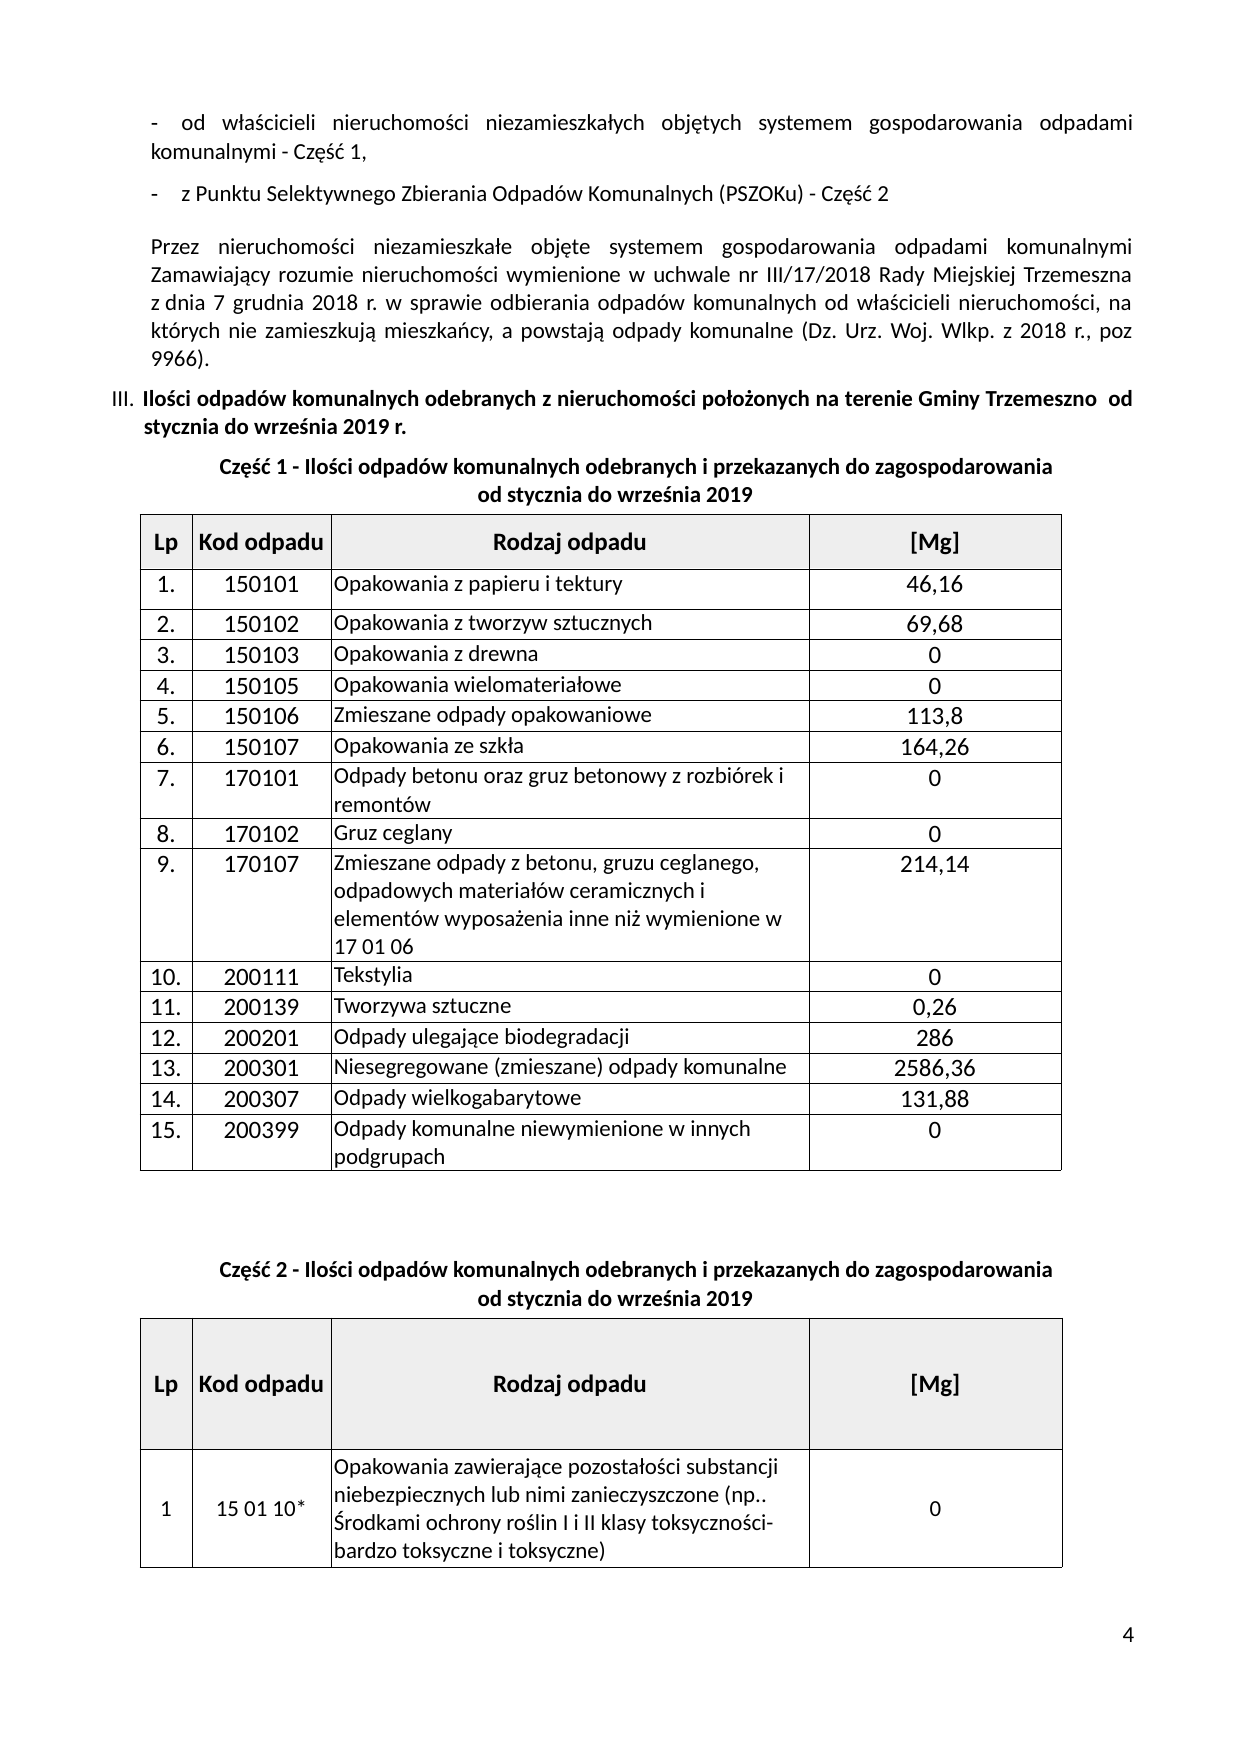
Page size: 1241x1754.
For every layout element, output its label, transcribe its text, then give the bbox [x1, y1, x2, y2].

table_cell 286 [810, 1023, 1061, 1052]
table_cell 69,68 [810, 610, 1061, 639]
table_cell 0 [810, 1115, 1061, 1170]
table_cell 13. [141, 1054, 192, 1083]
table_cell Odpady ulegające biodegradacji [332, 1023, 809, 1052]
table_cell 15. [141, 1115, 192, 1170]
table_cell 7. [141, 763, 192, 818]
table_cell 0 [810, 1450, 1062, 1567]
table_cell 170107 [193, 849, 331, 961]
table_cell 170101 [193, 763, 331, 818]
table_cell 200301 [193, 1054, 331, 1083]
table_cell Opakowania ze szkła [332, 732, 809, 762]
text Część 1 - Ilości odpadów komunalnych odebranych i przekazanych do zagospodarowania od stycznia do września 2019 [106, 452, 1134, 508]
table_cell 3. [141, 640, 192, 670]
table_cell 170102 [193, 819, 331, 848]
text Część 2 - Ilości odpadów komunalnych odebranych i przekazanych do zagospodarowania od stycznia do września 2019 [106, 1256, 1134, 1312]
table_cell 2586,36 [810, 1054, 1061, 1083]
table_cell 150103 [193, 640, 331, 670]
table_cell 4. [141, 671, 192, 700]
table_header [Mg] [810, 1319, 1062, 1449]
table_cell Gruz ceglany [332, 819, 809, 848]
table_cell 0 [810, 640, 1061, 670]
table_cell 6. [141, 732, 192, 762]
table_cell Opakowania z drewna [332, 640, 809, 670]
table_cell 214,14 [810, 849, 1061, 961]
list od właścicieli nieruchomości niezamieszkałych objętych systemem gospodarowania odpadami komunalnymi - Część 1, [151, 106, 1134, 166]
table_cell 0 [810, 962, 1061, 991]
table_cell Zmieszane odpady z betonu, gruzu ceglanego, odpadowych materiałów ceramicznych i elementów wyposażenia inne niż wymienione w 17 01 06 [332, 849, 809, 961]
table_cell 200399 [193, 1115, 331, 1170]
table_cell 14. [141, 1084, 192, 1114]
table_header Rodzaj odpadu [332, 1319, 809, 1449]
table_cell Zmieszane odpady opakowaniowe [332, 701, 809, 731]
table_cell Tekstylia [332, 962, 809, 991]
table_cell Odpady betonu oraz gruz betonowy z rozbiórek i remontów [332, 763, 809, 818]
list z Punktu Selektywnego Zbierania Odpadów Komunalnych (PSZOKu) - Część 2 [151, 177, 1134, 209]
table_cell 0 [810, 763, 1061, 818]
table_cell Opakowania wielomateriałowe [332, 671, 809, 700]
table_cell 8. [141, 819, 192, 848]
table_header Kod odpadu [193, 1319, 331, 1449]
table_cell 150102 [193, 610, 331, 639]
text Przez nieruchomości niezamieszkałe objęte systemem gospodarowania odpadami komunalnymi Zamawiający rozumie nieruchomości wymienione w uchwale nr III/17/2018 Rady Miejskiej Trzemeszna z dnia 7 grudnia 2018 r. w sprawie odbierania odpadów komunalnych od właścicieli nieruchomości, na których nie zamieszkują mieszkańcy, a powstają odpady komunalne (Dz. Urz. Woj. Wlkp. z 2018 r., poz 9966). [151, 232, 1134, 372]
table_cell 5. [141, 701, 192, 731]
table_header Lp [141, 515, 192, 568]
table_cell 150107 [193, 732, 331, 762]
table_cell 200307 [193, 1084, 331, 1114]
table_cell 9. [141, 849, 192, 961]
table_header Lp [141, 1319, 192, 1449]
table_cell 200139 [193, 992, 331, 1022]
table_cell Opakowania zawierające pozostałości substancji niebezpiecznych lub nimi zanieczyszczone (np.. Środkami ochrony roślin I i II klasy toksyczności- bardzo toksyczne i toksyczne) [332, 1450, 809, 1567]
table_cell Odpady komunalne niewymienione w innych podgrupach [332, 1115, 809, 1170]
table_cell 2. [141, 610, 192, 639]
table_cell 0 [810, 819, 1061, 848]
table_cell Opakowania z tworzyw sztucznych [332, 610, 809, 639]
table_cell 150106 [193, 701, 331, 731]
table_cell 15 01 10* [193, 1450, 331, 1567]
table_cell 11. [141, 992, 192, 1022]
table_cell Niesegregowane (zmieszane) odpady komunalne [332, 1054, 809, 1083]
table_cell 1. [141, 570, 192, 608]
table_cell 113,8 [810, 701, 1061, 731]
table_header [Mg] [810, 515, 1061, 568]
table_cell 10. [141, 962, 192, 991]
table_cell 164,26 [810, 732, 1061, 762]
table_cell Tworzywa sztuczne [332, 992, 809, 1022]
table_header Rodzaj odpadu [332, 515, 809, 568]
table_cell 0 [810, 671, 1061, 700]
table_cell Opakowania z papieru i tektury [332, 570, 809, 608]
table_cell 46,16 [810, 570, 1061, 608]
table_cell Odpady wielkogabarytowe [332, 1084, 809, 1114]
table_cell 1 [141, 1450, 192, 1567]
table_cell 150101 [193, 570, 331, 608]
table_cell 200201 [193, 1023, 331, 1052]
table_cell 150105 [193, 671, 331, 700]
table_cell 131,88 [810, 1084, 1061, 1114]
table_cell 200111 [193, 962, 331, 991]
table_cell 0,26 [810, 992, 1061, 1022]
table_cell 12. [141, 1023, 192, 1052]
table_header Kod odpadu [193, 515, 331, 568]
list Ilości odpadów komunalnych odebranych z nieruchomości położonych na terenie Gminy Trzemeszno od stycznia do września 2019 r. [106, 384, 1134, 440]
